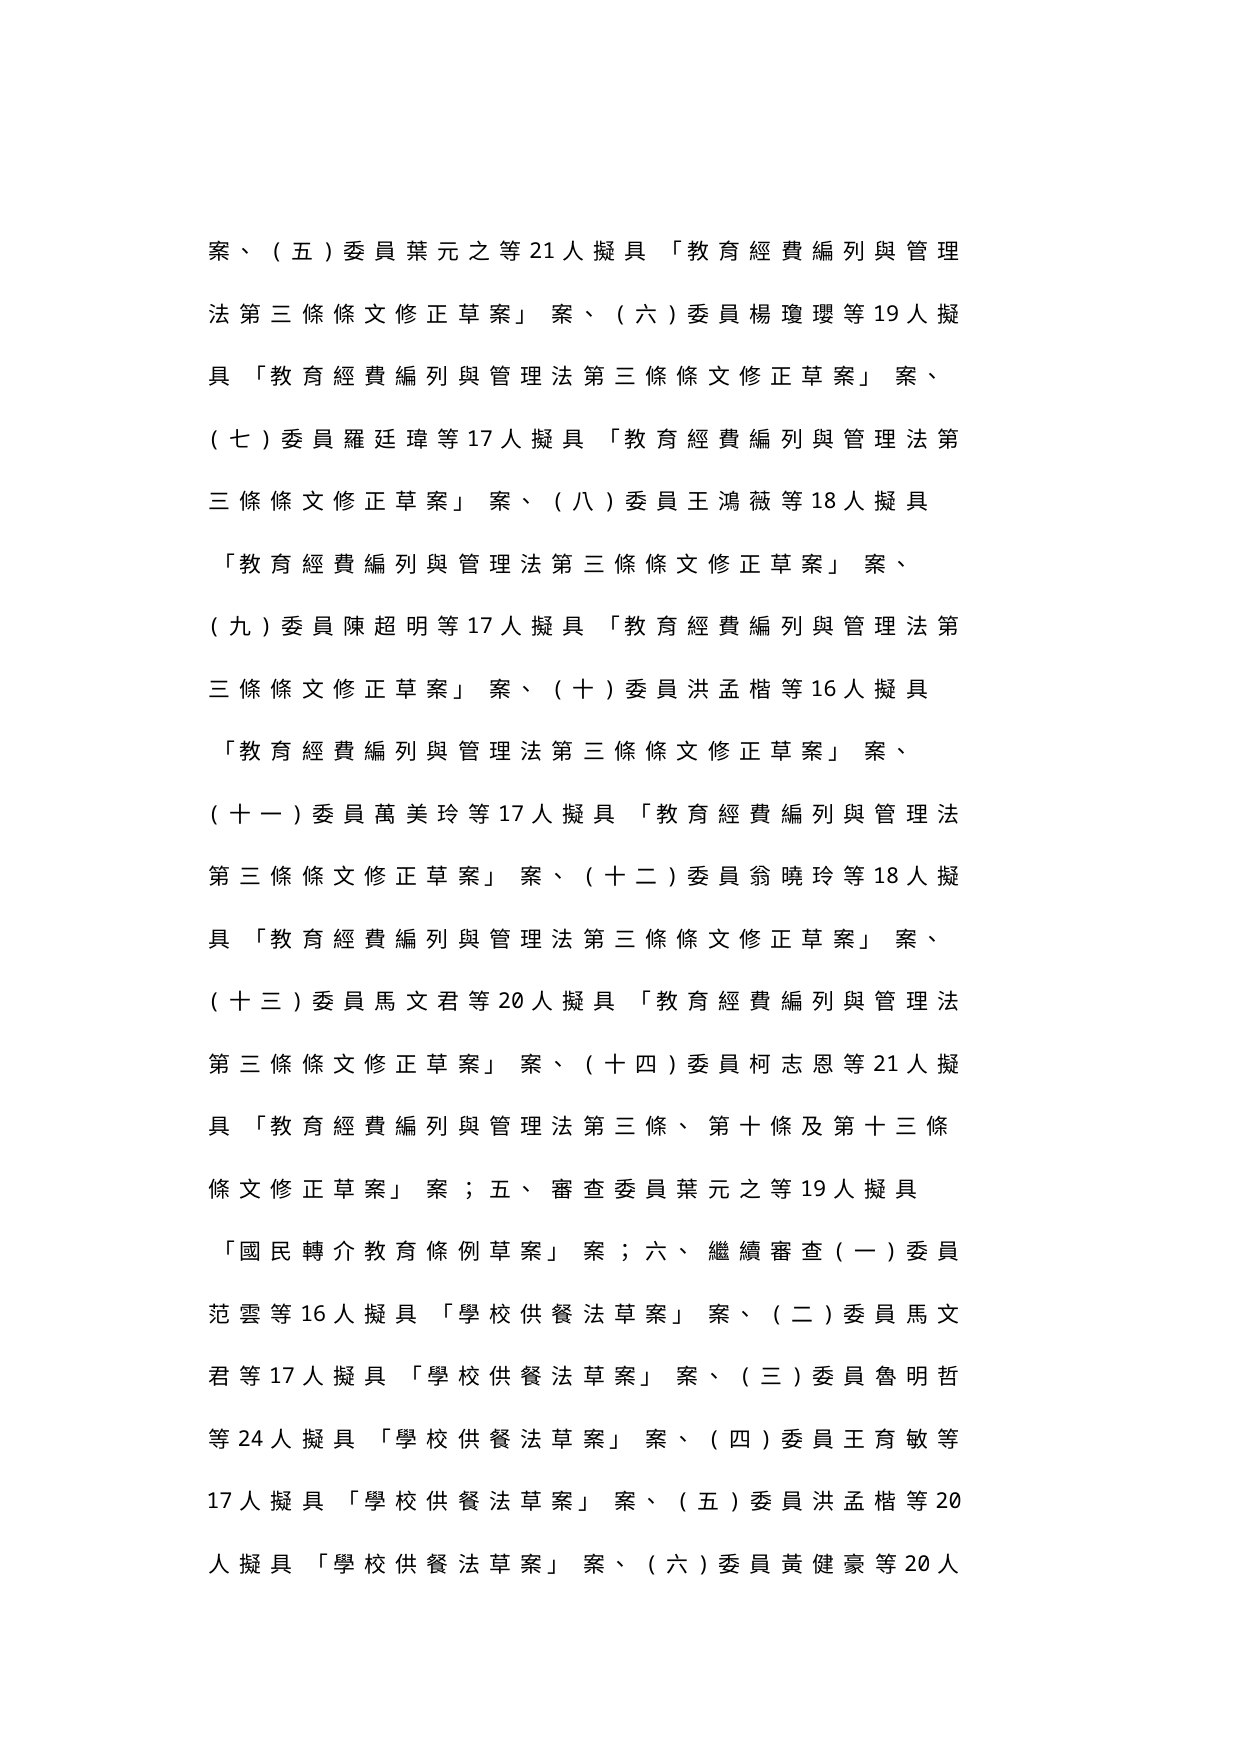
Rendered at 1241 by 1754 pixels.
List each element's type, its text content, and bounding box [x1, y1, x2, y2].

table_cell ） [1091, 219, 1108, 1594]
table_cell [1053, 219, 1091, 1594]
table_cell 案、(五)委員葉元之等21人擬具「教育經費編列與管理法第三條條文修正草案」案、(六)委員楊瓊瓔等19人擬具「教育經費編列與管理法第三條條文修正草案」案、(七)委員羅廷瑋等17人擬具「教育經費編列與管理法第三條條文修正草案」案、(八)委員王鴻薇等18人擬具「教育經費編列與管理法第三條條文修正草案」案、(九)委員陳超明等17人擬具「教育經費編列與管理法第三條條文修正草案」案、(十)委員洪孟楷等16人擬具「教育經費編列與管理法第三條條文修正草案」案、(十一)委員萬美玲等17人擬具「教育經費編列與管理法第三條條文修正草案」案、(十二)委員翁曉玲等18人擬具「教育經費編列與管理法第三條條文修正草案」案、(十三)委員馬文君等20人擬具「教育經費編列與管理法第三條條文修正草案」案、(十四)委員柯志恩等21人擬具「教育經費編列與管理法第三條、第十條及第十三條條文修正草案」案；五、審查委員葉元之等19人擬具「國民轉介教育條例草案」案；六、繼續審查(一)委員范雲等16人擬具「學校供餐法草案」案、(二)委員馬文君等17人擬具「學校供餐法草案」案、(三)委員魯明哲等24人擬具「學校供餐法草案」案、(四)委員王育敏等17人擬具「學校供餐法草案」案、(五)委員洪孟楷等20人擬具「學校供餐法草案」案、(六)委員黃健豪等20人 [150, 219, 967, 1594]
table_cell （ [967, 219, 986, 1594]
table_cell [1023, 219, 1053, 1594]
table_cell 1 [986, 219, 1023, 1594]
